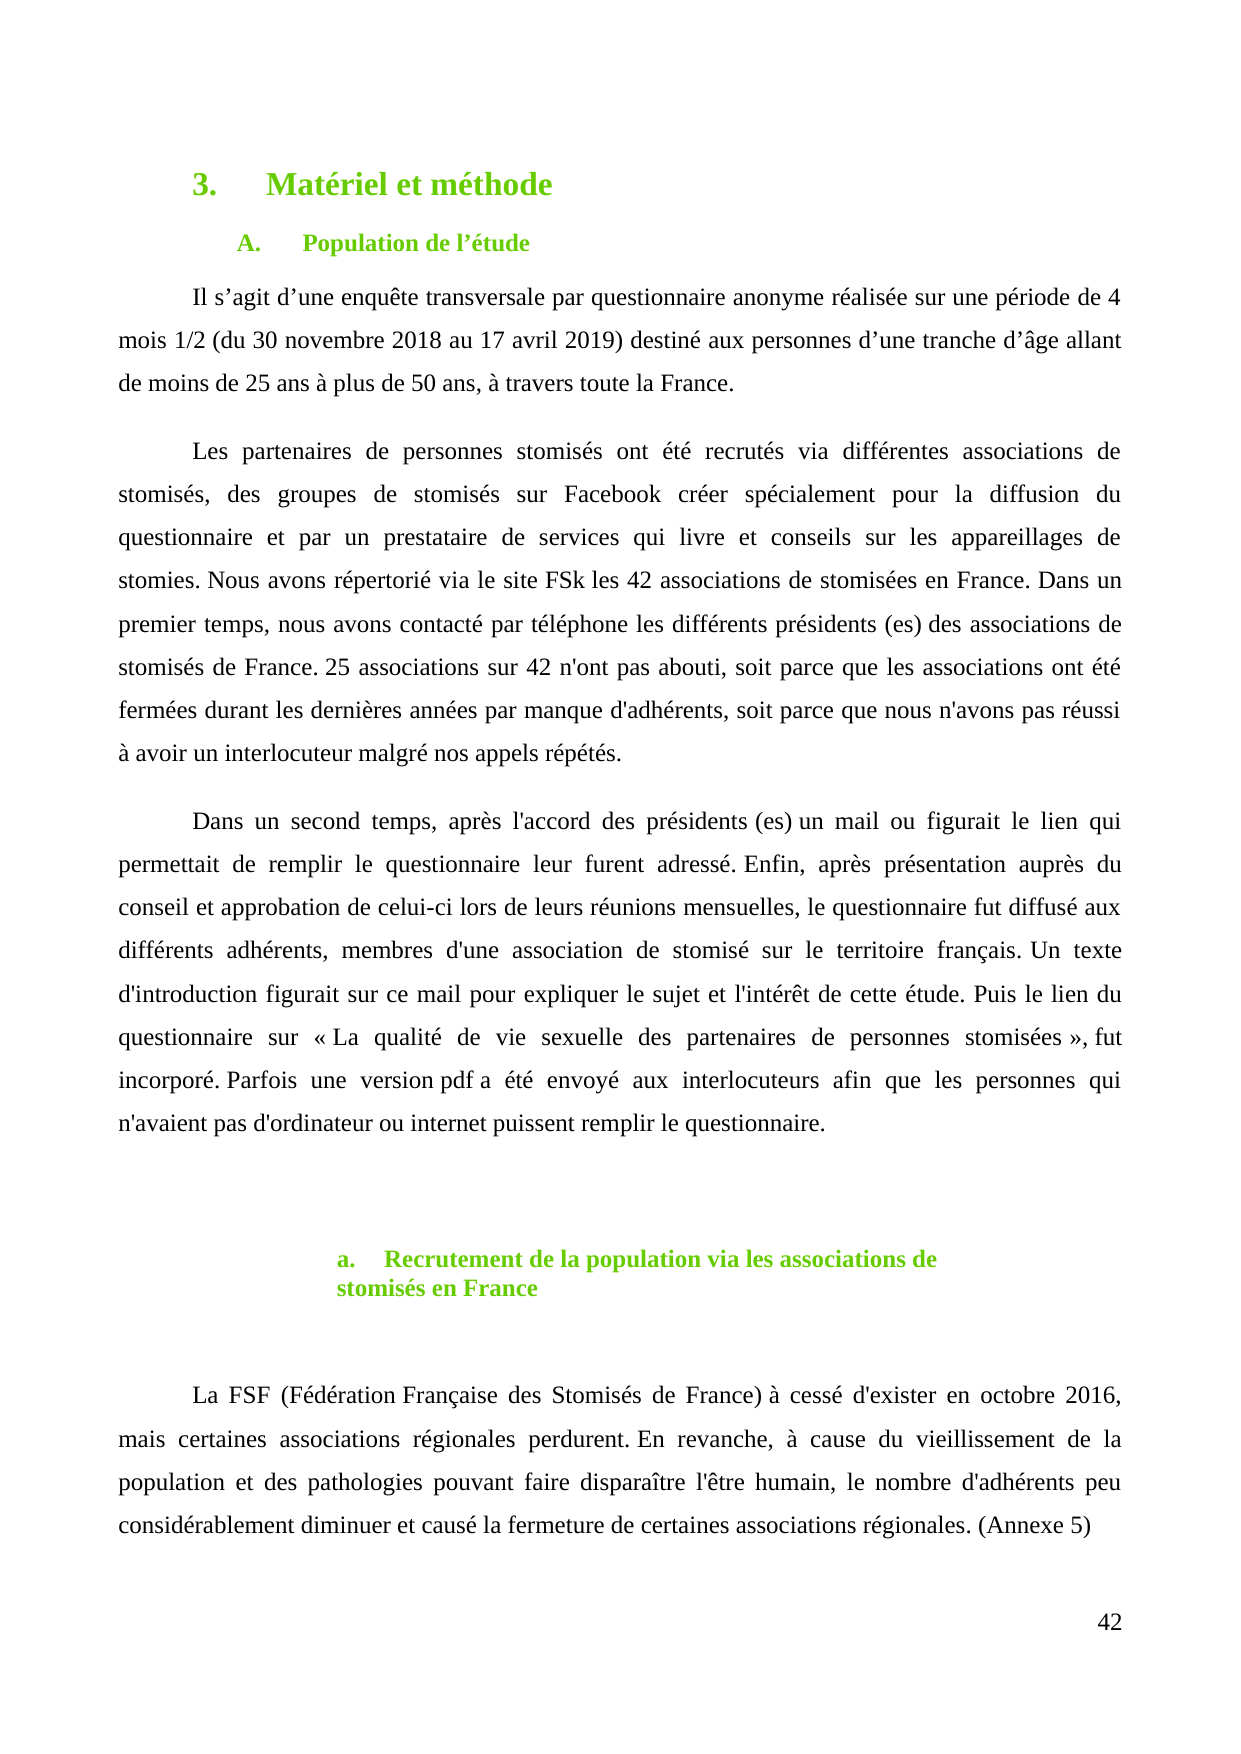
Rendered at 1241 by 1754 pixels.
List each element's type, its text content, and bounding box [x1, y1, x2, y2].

text Il s’agit d’une enquête transversale par questionnaire anonyme réalisée sur une période de 4 mois 1/2 (du 30 novembre 2018 au 17 avril 2019) destiné aux personnes d’une tranche d’âge allant de moins de 25 ans à plus de 50 ans, à travers toute la France. [118, 282, 1122, 397]
text Les partenaires de personnes stomisés ont été recrutés via différentes associations de stomisés, des groupes de stomisés sur Facebook créer spécialement pour la diffusion du questionnaire et par un prestataire de services qui livre et conseils sur les appareillages de stomies. Nous avons répertorié via le site FSk les 42 associations de stomisées en France. Dans un premier temps, nous avons contacté par téléphone les différents présidents (es) des associations de stomisés de France. 25 associations sur 42 n'ont pas abouti, soit parce que les associations ont été fermées durant les dernières années par manque d'adhérents, soit parce que nous n'avons pas réussi à avoir un interlocuteur malgré nos appels répétés. [118, 436, 1122, 767]
text A. Population de l’étude [118, 228, 1122, 257]
text a. Recrutement de la population via les associations de stomisés en France [118, 1244, 1122, 1302]
text La FSF (Fédération Française des Stomisés de France) à cessé d'exister en octobre 2016, mais certaines associations régionales perdurent. En revanche, à cause du vieillissement de la population et des pathologies pouvant faire disparaître l'être humain, le nombre d'adhérents peu considérablement diminuer et causé la fermeture de certaines associations régionales. (Annexe 5) [118, 1381, 1122, 1539]
text 3. Matériel et méthode [118, 165, 1122, 203]
text Dans un second temps, après l'accord des présidents (es) un mail ou figurait le lien qui permettait de remplir le questionnaire leur furent adressé. Enfin, après présentation auprès du conseil et approbation de celui-ci lors de leurs réunions mensuelles, le questionnaire fut diffusé aux différents adhérents, membres d'une association de stomisé sur le territoire français. Un texte d'introduction figurait sur ce mail pour expliquer le sujet et l'intérêt de cette étude. Puis le lien du questionnaire sur « La qualité de vie sexuelle des partenaires de personnes stomisées », fut incorporé. Parfois une version pdf a été envoyé aux interlocuteurs afin que les personnes qui n'avaient pas d'ordinateur ou internet puissent remplir le questionnaire. [118, 806, 1122, 1137]
